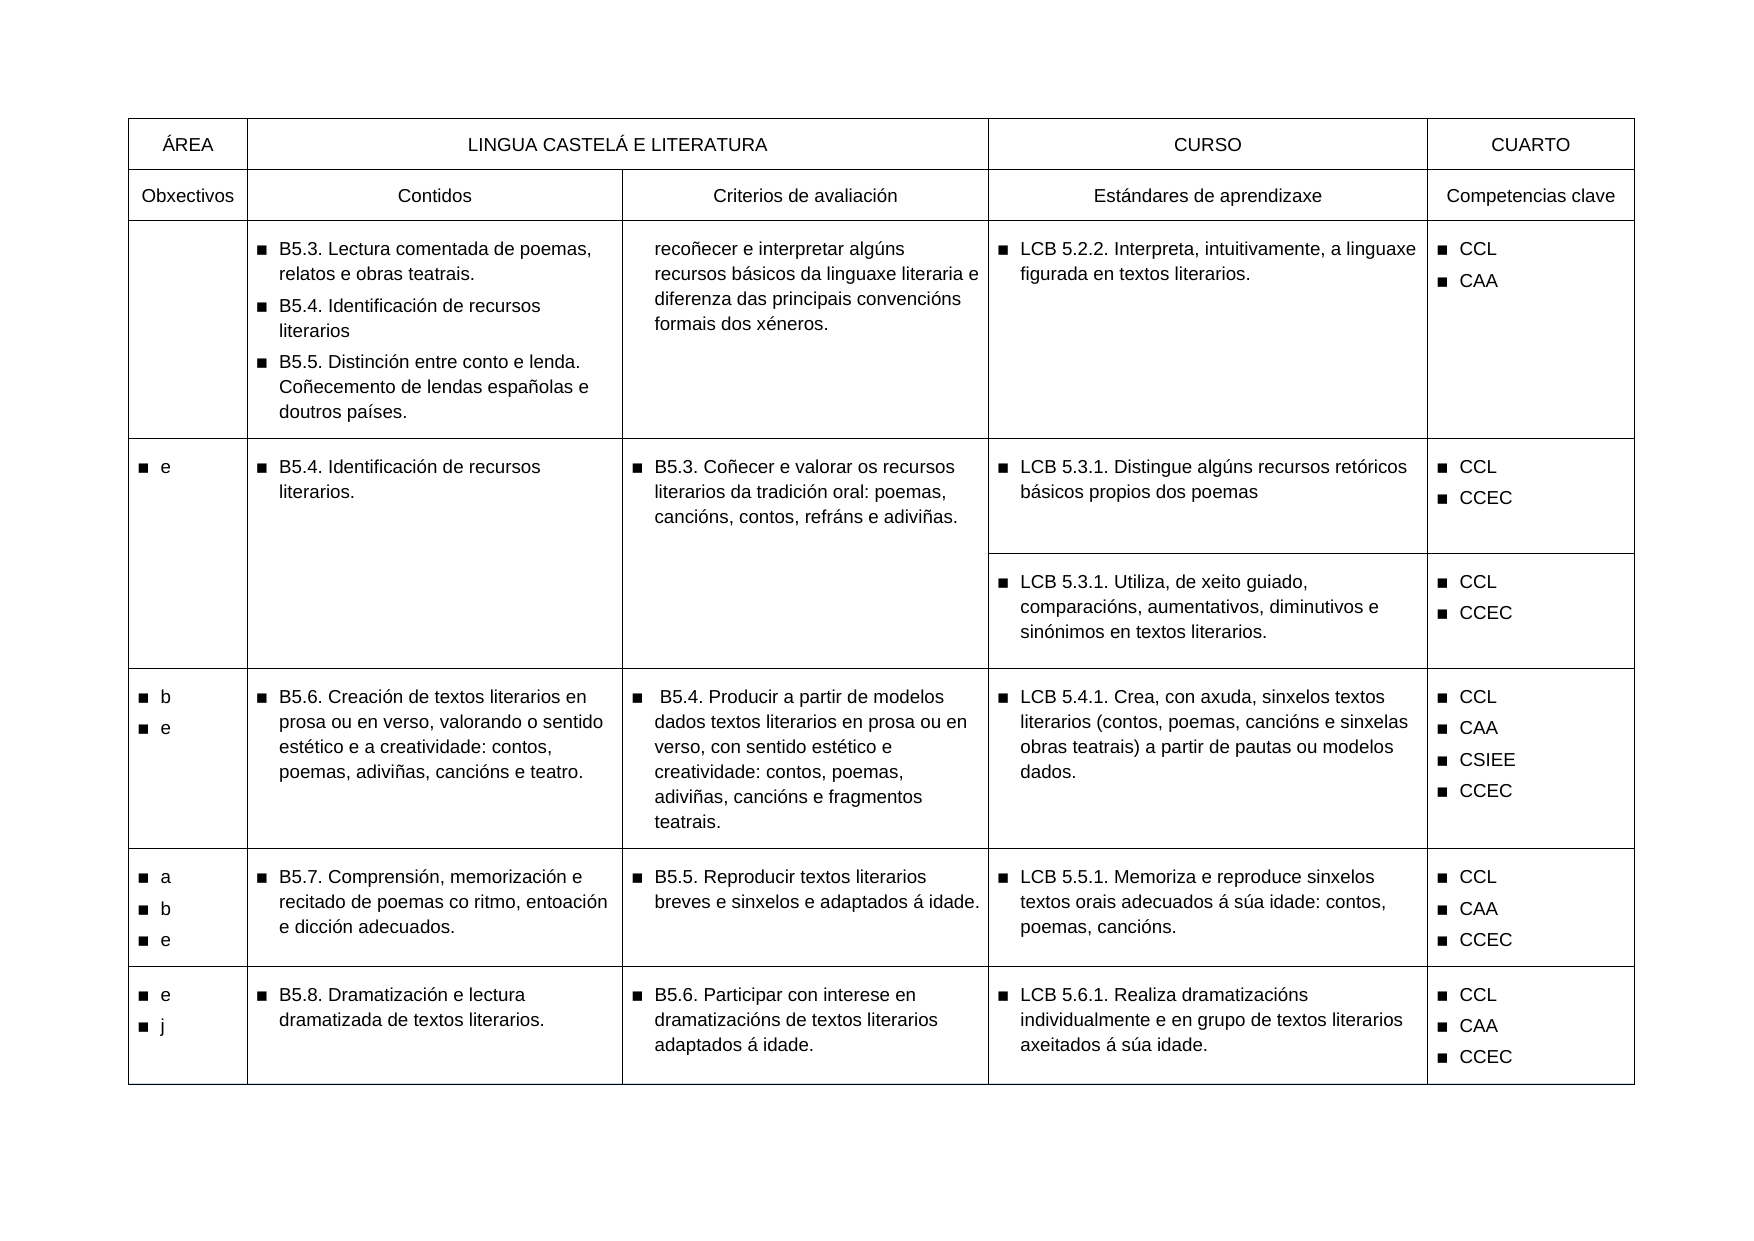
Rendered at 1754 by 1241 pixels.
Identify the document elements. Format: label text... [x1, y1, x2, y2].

table_cell recoñecer e interpretar algúns recursos básicos da linguaxe literaria e diferenza das principais convencións formais dos xéneros. [623, 221, 988, 438]
table_cell Criterios de avaliación [623, 170, 988, 220]
table_cell Competencias clave [1428, 170, 1634, 220]
table_cell CCL CAA [1428, 221, 1634, 438]
table_cell B5.7. Comprensión, memorización e recitado de poemas co ritmo, entoación e dicción adecuados. [248, 849, 622, 966]
table_cell B5.5. Reproducir textos literarios breves e sinxelos e adaptados á idade. [623, 849, 988, 966]
table_cell Estándares de aprendizaxe [989, 170, 1427, 220]
table_cell B5.6. Creación de textos literarios en prosa ou en verso, valorando o sentido estético e a creatividade: contos, poemas, adiviñas, cancións e teatro. [248, 669, 622, 848]
table_cell CCL CAA CSIEE CCEC [1428, 669, 1634, 848]
table_cell CCL CAA CCEC [1428, 967, 1634, 1083]
table_cell e [129, 439, 247, 668]
table_cell B5.3. Coñecer e valorar os recursos literarios da tradición oral: poemas, cancións, contos, refráns e adiviñas. [623, 439, 988, 668]
table_cell CCL CAA CCEC [1428, 849, 1634, 966]
table_cell [129, 221, 247, 438]
table_cell LCB 5.2.2. Interpreta, intuitivamente, a linguaxe figurada en textos literarios. [989, 221, 1427, 438]
table_cell B5.8. Dramatización e lectura dramatizada de textos literarios. [248, 967, 622, 1083]
table_cell Obxectivos [129, 170, 247, 220]
table_cell CCL CCEC [1428, 439, 1634, 553]
table_cell e j [129, 967, 247, 1083]
table_cell a b e [129, 849, 247, 966]
table_cell B5.4. Producir a partir de modelos dados textos literarios en prosa ou en verso, con sentido estético e creatividade: contos, poemas, adiviñas, cancións e fragmentos teatrais. [623, 669, 988, 848]
table_header CUARTO [1428, 119, 1634, 169]
table_cell CCL CCEC [1428, 554, 1634, 668]
table_cell Contidos [248, 170, 622, 220]
table_header LINGUA CASTELÁ E LITERATURA [248, 119, 988, 169]
table_cell LCB 5.5.1. Memoriza e reproduce sinxelos textos orais adecuados á súa idade: contos, poemas, cancións. [989, 849, 1427, 966]
table_cell B5.6. Participar con interese en dramatizacións de textos literarios adaptados á idade. [623, 967, 988, 1083]
table_header ÁREA [129, 119, 247, 169]
table_cell LCB 5.4.1. Crea, con axuda, sinxelos textos literarios (contos, poemas, cancións e sinxelas obras teatrais) a partir de pautas ou modelos dados. [989, 669, 1427, 848]
table_cell LCB 5.6.1. Realiza dramatizacións individualmente e en grupo de textos literarios axeitados á súa idade. [989, 967, 1427, 1083]
table_cell b e [129, 669, 247, 848]
table_cell LCB 5.3.1. Utiliza, de xeito guiado, comparacións, aumentativos, diminutivos e sinónimos en textos literarios. [989, 554, 1427, 668]
table_cell LCB 5.3.1. Distingue algúns recursos retóricos básicos propios dos poemas [989, 439, 1427, 553]
table_header CURSO [989, 119, 1427, 169]
table_cell B5.4. Identificación de recursos literarios. [248, 439, 622, 668]
table_cell B5.2. Lectura guiada de textos narrativos de tradición oral, literatura infantil, adaptacións de obras clásicas e literatura actual. B5.3. Lectura comentada de poemas, relatos e obras teatrais. B5.4. Identificación de recursos literarios B5.5. Distinción entre conto e lenda. Coñecemento de lendas españolas e doutros países. [248, 221, 622, 438]
